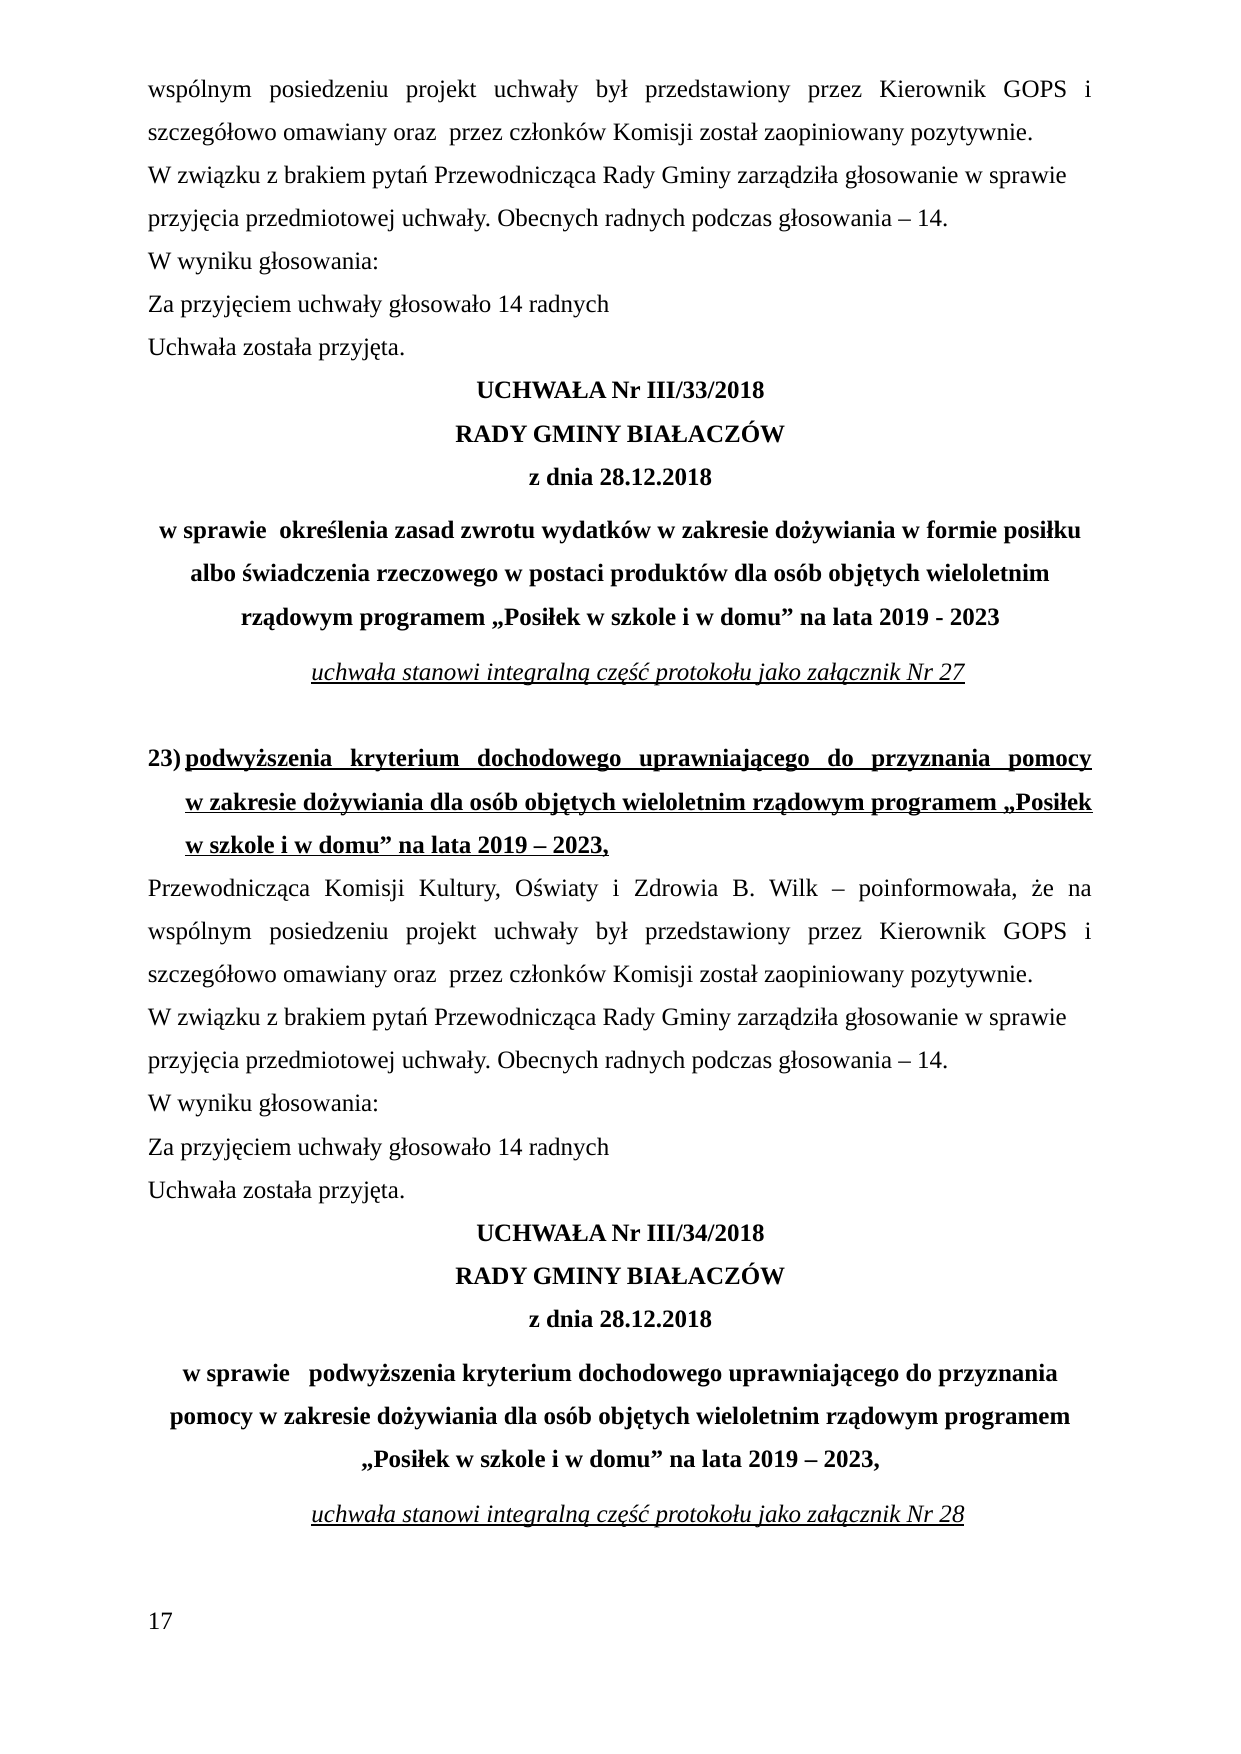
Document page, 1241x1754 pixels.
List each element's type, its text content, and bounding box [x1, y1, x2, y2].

text W związku z brakiem pytań Przewodnicząca Rady Gminy zarządziła głosowanie w sprawie przyjęcia przedmiotowej uchwały. Obecnych radnych podczas głosowania – 14. [148, 1002, 1093, 1074]
text Uchwała została przyjęta. [148, 1175, 1093, 1203]
text uchwała stanowi integralną część protokołu jako załącznik Nr 27 [148, 657, 1093, 686]
text W wyniku głosowania: [148, 246, 1093, 275]
text UCHWAŁA Nr III/34/2018 [148, 1218, 1093, 1247]
list podwyższenia kryterium dochodowego uprawniającego do przyznania pomocy w zakresie dożywiania dla osób objętych wieloletnim rządowym programem „Posiłek w szkole i w domu” na lata 2019 – 2023, [148, 743, 1093, 858]
text uchwała stanowi integralną część protokołu jako załącznik Nr 28 [148, 1499, 1093, 1528]
text w sprawie określenia zasad zwrotu wydatków w zakresie dożywiania w formie posiłku albo świadczenia rzeczowego w postaci produktów dla osób objętych wieloletnim rządowym programem „Posiłek w szkole i w domu” na lata 2019 - 2023 [148, 515, 1093, 630]
text Przewodnicząca Komisji Kultury, Oświaty i Zdrowia B. Wilk – poinformowała, że na wspólnym posiedzeniu projekt uchwały był przedstawiony przez Kierownik GOPS i szczegółowo omawiany oraz przez członków Komisji został zaopiniowany pozytywnie. [148, 873, 1093, 988]
text W związku z brakiem pytań Przewodnicząca Rady Gminy zarządziła głosowanie w sprawie przyjęcia przedmiotowej uchwały. Obecnych radnych podczas głosowania – 14. [148, 160, 1093, 232]
text z dnia 28.12.2018 [148, 1304, 1093, 1333]
text W wyniku głosowania: [148, 1088, 1093, 1117]
text UCHWAŁA Nr III/33/2018 [148, 376, 1093, 404]
text wspólnym posiedzeniu projekt uchwały był przedstawiony przez Kierownik GOPS i szczegółowo omawiany oraz przez członków Komisji został zaopiniowany pozytywnie. [148, 74, 1093, 146]
text w sprawie podwyższenia kryterium dochodowego uprawniającego do przyznania pomocy w zakresie dożywiania dla osób objętych wieloletnim rządowym programem „Posiłek w szkole i w domu” na lata 2019 – 2023, [148, 1358, 1093, 1473]
text Za przyjęciem uchwały głosowało 14 radnych [148, 1132, 1093, 1160]
text RADY GMINY BIAŁACZÓW [148, 419, 1093, 447]
text z dnia 28.12.2018 [148, 462, 1093, 491]
text RADY GMINY BIAŁACZÓW [148, 1261, 1093, 1290]
text Za przyjęciem uchwały głosowało 14 radnych [148, 289, 1093, 318]
text Uchwała została przyjęta. [148, 332, 1093, 361]
